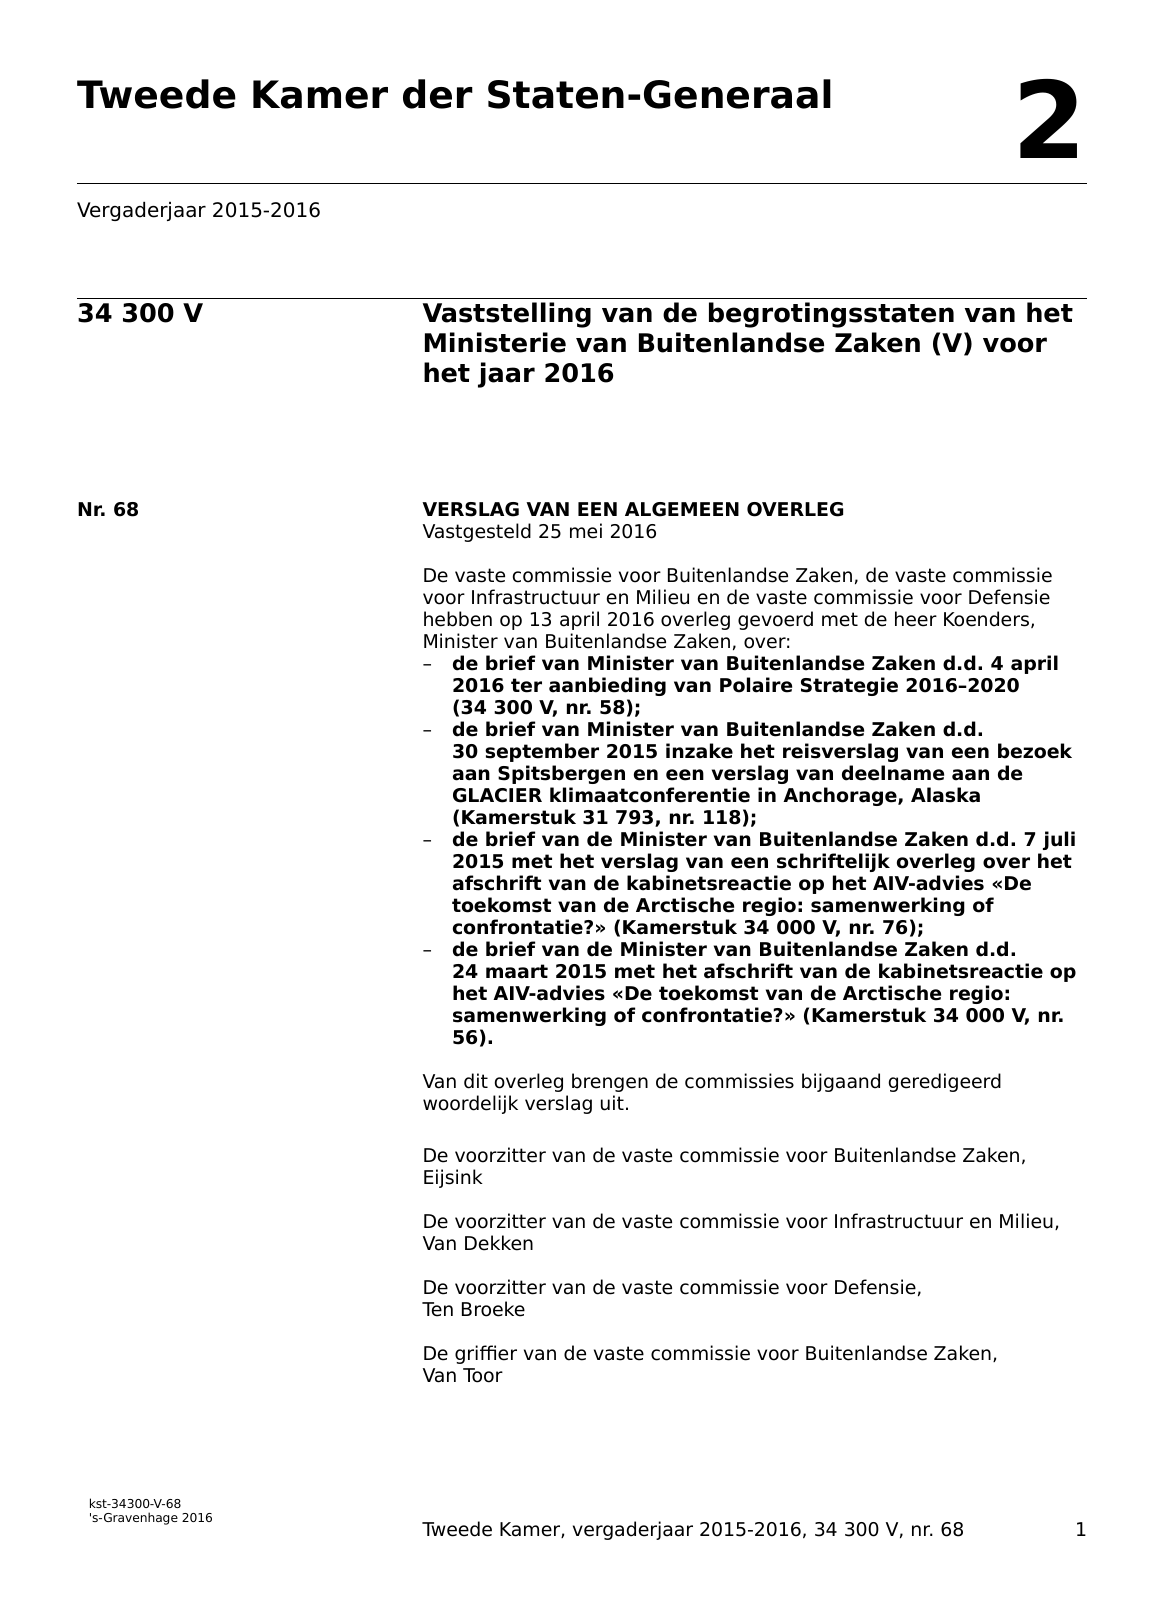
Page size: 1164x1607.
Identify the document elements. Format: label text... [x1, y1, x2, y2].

subtitle Nr. 68 VERSLAG VAN EEN ALGEMEEN OVERLEG [77, 499, 1087, 521]
text De griffier van de vaste commissie voor Buitenlandse Zaken, Van Toor [422, 1343, 1087, 1387]
text – de brief van Minister van Buitenlandse Zaken d.d. 4 april 2016 ter aanbieding van Polaire Strategie 2016–2020 (34 300 V, nr. 58); [422, 653, 1087, 719]
table_header 2 [886, 59, 1087, 183]
text De voorzitter van de vaste commissie voor Buitenlandse Zaken, Eijsink [422, 1145, 1087, 1189]
text kst-34300-V-68 [88, 1497, 323, 1511]
text De vaste commissie voor Buitenlandse Zaken, de vaste commissie voor Infrastructuur en Milieu en de vaste commissie voor Defensie hebben op 13 april 2016 overleg gevoerd met de heer Koenders, Minister van Buitenlandse Zaken, over: [422, 565, 1087, 653]
table_cell Vergaderjaar 2015-2016 [77, 184, 1087, 298]
text De voorzitter van de vaste commissie voor Defensie, Ten Broeke [422, 1277, 1087, 1321]
text – de brief van Minister van Buitenlandse Zaken d.d. 30 september 2015 inzake het reisverslag van een bezoek aan Spitsbergen en een verslag van deelname aan de GLACIER klimaatconferentie in Anchorage, Alaska (Kamerstuk 31 793, nr. 118); [422, 719, 1087, 829]
table_header Tweede Kamer der Staten-Generaal [77, 59, 886, 183]
text – de brief van de Minister van Buitenlandse Zaken d.d. 7 juli 2015 met het verslag van een schriftelijk overleg over het afschrift van de kabinetsreactie op het AIV-advies «De toekomst van de Arctische regio: samenwerking of confrontatie?» (Kamerstuk 34 000 V, nr. 76); [422, 829, 1087, 939]
text Van dit overleg brengen de commissies bijgaand geredigeerd woordelijk verslag uit. [422, 1071, 1087, 1115]
subtitle 34 300 V Vaststelling van de begrotingsstaten van het Ministerie van Buitenlandse Zaken (V) voor het jaar 2016 [77, 299, 1087, 388]
text – de brief van de Minister van Buitenlandse Zaken d.d. 24 maart 2015 met het afschrift van de kabinetsreactie op het AIV-advies «De toekomst van de Arctische regio: samenwerking of confrontatie?» (Kamerstuk 34 000 V, nr. 56). [422, 939, 1087, 1049]
text 's-Gravenhage 2016 [88, 1511, 323, 1525]
text Vastgesteld 25 mei 2016 [422, 521, 1087, 543]
text De voorzitter van de vaste commissie voor Infrastructuur en Milieu, Van Dekken [422, 1211, 1087, 1255]
